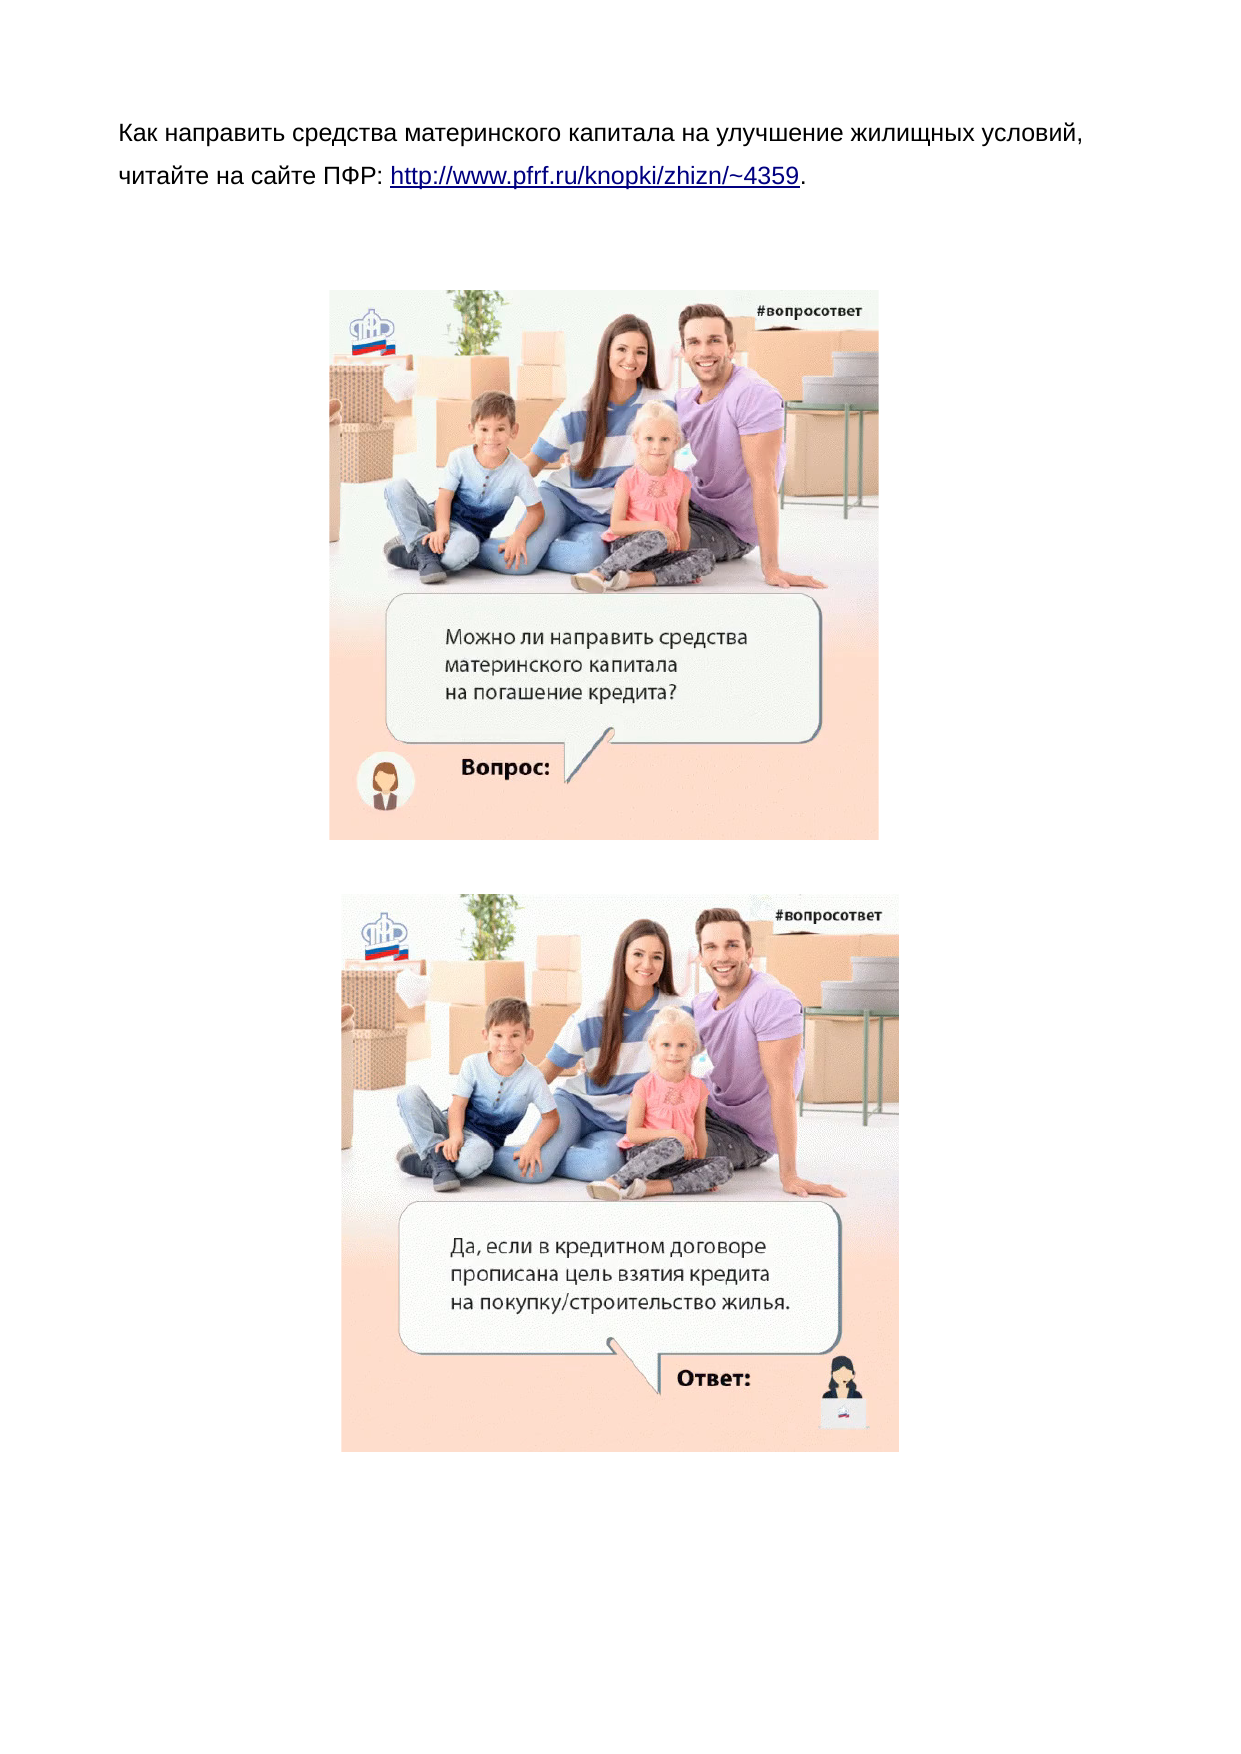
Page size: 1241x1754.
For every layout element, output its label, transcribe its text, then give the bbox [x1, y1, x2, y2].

text Как направить средства материнского капитала на улучшение жилищных условий, читайте на сайте ПФР: http://www.pfrf.ru/knopki/zhizn/~4359. [118, 118, 1122, 233]
picture [341, 894, 899, 1452]
picture [329, 290, 879, 840]
